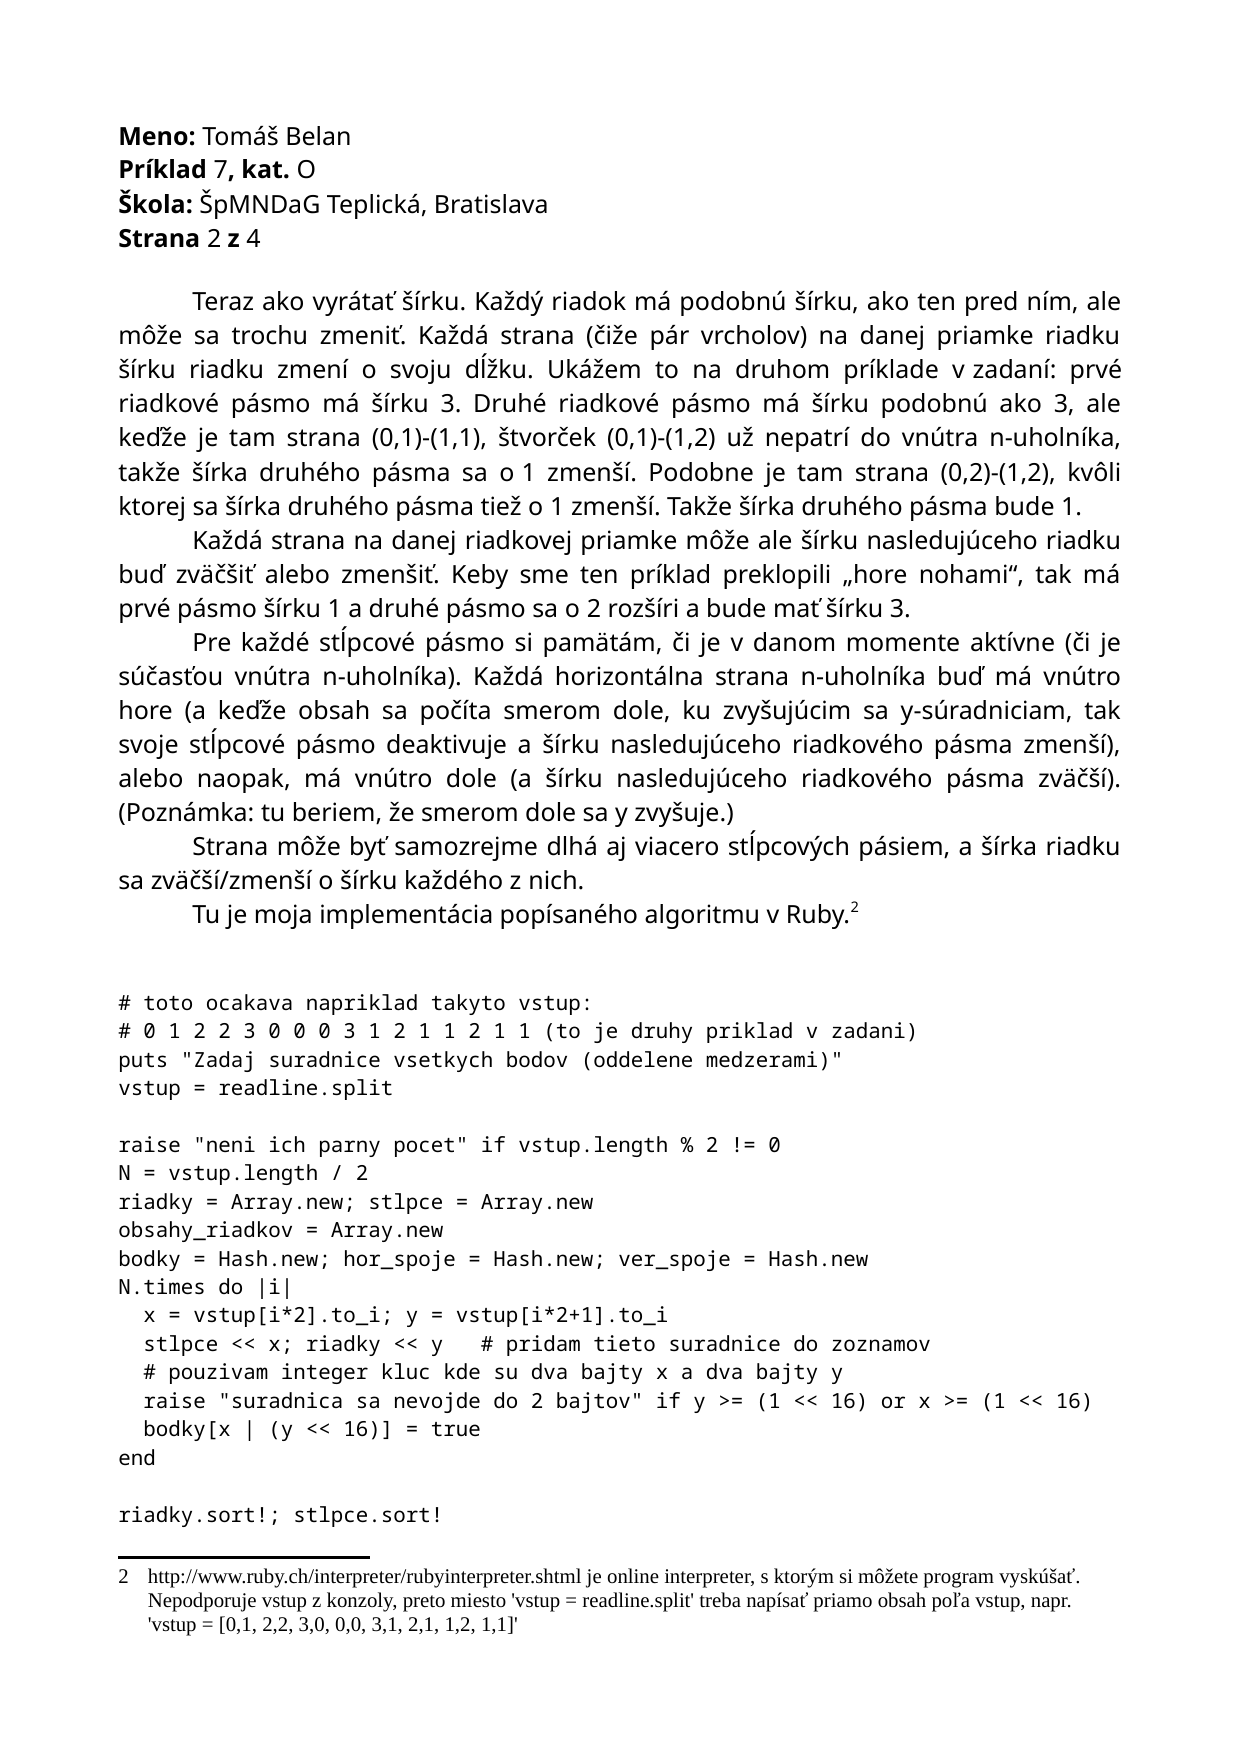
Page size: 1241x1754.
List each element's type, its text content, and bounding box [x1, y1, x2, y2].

text N = vstup.length / 2 [118, 1158, 1122, 1187]
text Každá strana na danej riadkovej priamke môže ale šírku nasledujúceho riadku buď zväčšiť alebo zmenšiť. Keby sme ten príklad preklopili „hore nohami“, tak má prvé pásmo šírku 1 a druhé pásmo sa o 2 rozšíri a bude mať šírku 3. [118, 522, 1122, 624]
text end [118, 1443, 1122, 1471]
text riadky.sort!; stlpce.sort! [118, 1500, 1122, 1528]
text riadky = Array.new; stlpce = Array.new [118, 1187, 1122, 1215]
text # 0 1 2 2 3 0 0 0 3 1 2 1 1 2 1 1 (to je druhy priklad v zadani) [118, 1016, 1122, 1045]
text # toto ocakava napriklad takyto vstup: [118, 988, 1122, 1016]
text raise "suradnica sa nevojde do 2 bajtov" if y >= (1 << 16) or x >= (1 << 16) [118, 1386, 1122, 1414]
text puts "Zadaj suradnice vsetkych bodov (oddelene medzerami)" [118, 1045, 1122, 1073]
text raise "neni ich parny pocet" if vstup.length % 2 != 0 [118, 1130, 1122, 1158]
text N.times do |i| [118, 1272, 1122, 1301]
text Strana môže byť samozrejme dlhá aj viacero stĺpcových pásiem, a šírka riadku sa zväčší/zmenší o šírku každého z nich. [118, 829, 1122, 897]
text Tu je moja implementácia popísaného algoritmu v Ruby. [118, 897, 1122, 931]
text bodky[x | (y << 16)] = true [118, 1414, 1122, 1443]
text # pouzivam integer kluc kde su dva bajty x a dva bajty y [118, 1357, 1122, 1386]
text vstup = readline.split [118, 1073, 1122, 1102]
text Pre každé stĺpcové pásmo si pamätám, či je v danom momente aktívne (či je súčasťou vnútra n-uholníka). Každá horizontálna strana n-uholníka buď má vnútro hore (a keďže obsah sa počíta smerom dole, ku zvyšujúcim sa y-súradniciam, tak svoje stĺpcové pásmo deaktivuje a šírku nasledujúceho riadkového pásma zmenší), alebo naopak, má vnútro dole (a šírku nasledujúceho riadkového pásma zväčší). (Poznámka: tu beriem, že smerom dole sa y zvyšuje.) [118, 624, 1122, 829]
text stlpce << x; riadky << y # pridam tieto suradnice do zoznamov [118, 1329, 1122, 1357]
text bodky = Hash.new; hor_spoje = Hash.new; ver_spoje = Hash.new [118, 1244, 1122, 1272]
text x = vstup[i*2].to_i; y = vstup[i*2+1].to_i [118, 1301, 1122, 1329]
text obsahy_riadkov = Array.new [118, 1215, 1122, 1244]
text http://www.ruby.ch/interpreter/rubyinterpreter.shtml je online interpreter, s ktorým si môžete program vyskúšať. Nepodporuje vstup z konzoly, preto miesto 'vstup = readline.split' treba napísať priamo obsah poľa vstup, napr. 'vstup = [0,1, 2,2, 3,0, 0,0, 3,1, 2,1, 1,2, 1,1]' [118, 1563, 1122, 1636]
text Teraz ako vyrátať šírku. Každý riadok má podobnú šírku, ako ten pred ním, ale môže sa trochu zmeniť. Každá strana (čiže pár vrcholov) na danej priamke riadku šírku riadku zmení o svoju dĺžku. Ukážem to na druhom príklade v zadaní: prvé riadkové pásmo má šírku 3. Druhé riadkové pásmo má šírku podobnú ako 3, ale keďže je tam strana (0,1)-(1,1), štvorček (0,1)-(1,2) už nepatrí do vnútra n-uholníka, takže šírka druhého pásma sa o 1 zmenší. Podobne je tam strana (0,2)-(1,2), kvôli ktorej sa šírka druhého pásma tiež o 1 zmenší. Takže šírka druhého pásma bude 1. [118, 284, 1122, 522]
